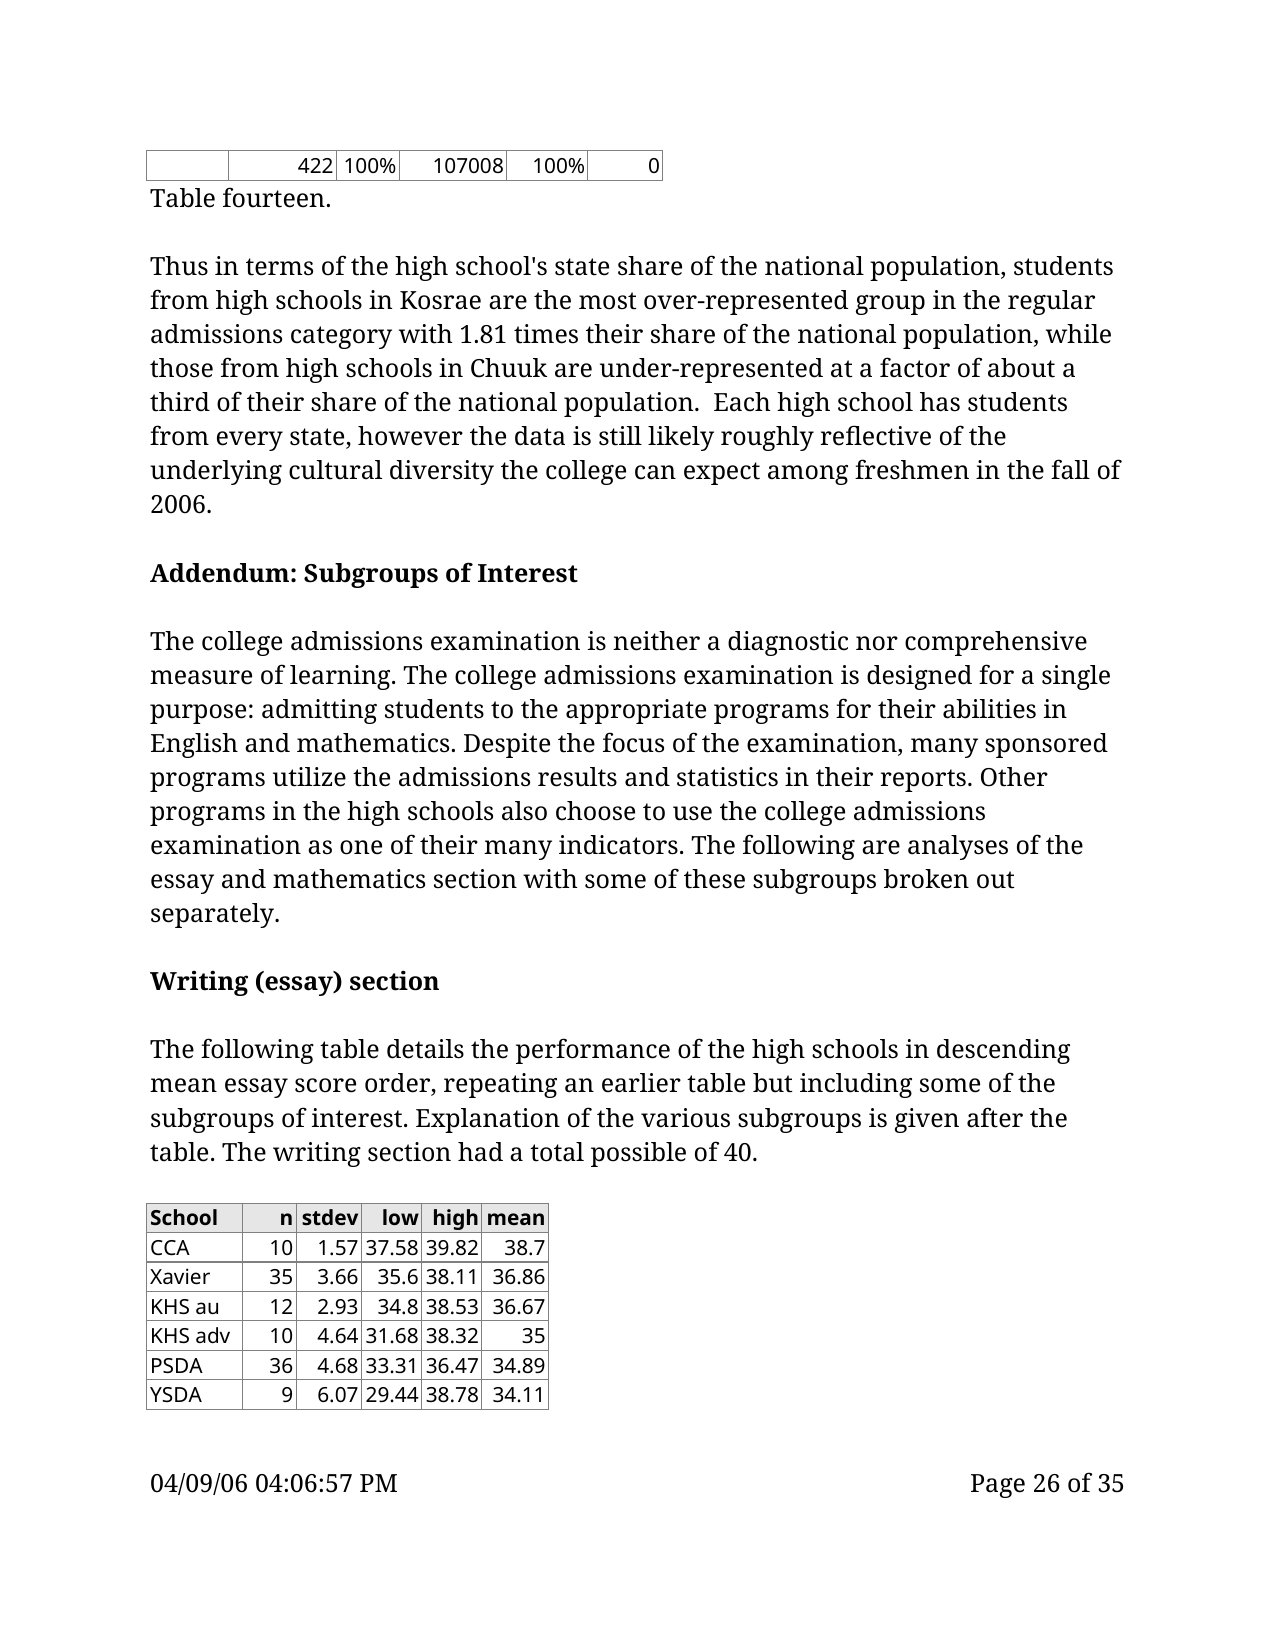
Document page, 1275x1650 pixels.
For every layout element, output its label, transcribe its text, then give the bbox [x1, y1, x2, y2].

table_header high [422, 1204, 481, 1232]
table_cell 33.31 [362, 1351, 421, 1379]
table_cell 0 [588, 151, 662, 179]
table_cell 36 [243, 1351, 296, 1379]
table_cell 2.93 [297, 1292, 361, 1320]
text The following table details the performance of the high schools in descending mean essay score order, repeating an earlier table but including some of the subgroups of interest. Explanation of the various subgroups is given after the table. The writing section had a total possible of 40. [150, 1032, 1125, 1168]
table_cell KHS au [147, 1292, 242, 1320]
table_header mean [482, 1204, 548, 1232]
table_cell CCA [147, 1233, 242, 1261]
table_cell 35 [243, 1263, 296, 1291]
table_cell 6.07 [297, 1380, 361, 1409]
text Writing (essay) section [150, 964, 1125, 998]
table_cell 35.6 [362, 1263, 421, 1291]
text Table fourteen. [150, 181, 1125, 214]
table_cell 4.64 [297, 1321, 361, 1350]
table_cell 34.89 [482, 1351, 548, 1379]
table_cell YSDA [147, 1380, 242, 1409]
table_cell 4.68 [297, 1351, 361, 1379]
table_cell 9 [243, 1380, 296, 1409]
table_cell 36.47 [422, 1351, 481, 1379]
table_cell 31.68 [362, 1321, 421, 1350]
table_cell 38.32 [422, 1321, 481, 1350]
table_header low [362, 1204, 421, 1232]
table_header stdev [297, 1204, 361, 1232]
table_cell 100% [337, 151, 399, 179]
table_cell 422 [229, 151, 336, 179]
table_cell 107008 [400, 151, 506, 179]
table_cell 38.11 [422, 1263, 481, 1291]
table_cell 3.66 [297, 1263, 361, 1291]
table_cell 10 [243, 1321, 296, 1350]
table_cell PSDA [147, 1351, 242, 1379]
table_cell 36.86 [482, 1263, 548, 1291]
table_cell 10 [243, 1233, 296, 1261]
table_cell 37.58 [362, 1233, 421, 1261]
table_cell [147, 151, 228, 179]
text The college admissions examination is neither a diagnostic nor comprehensive measure of learning. The college admissions examination is designed for a single purpose: admitting students to the appropriate programs for their abilities in English and mathematics. Despite the focus of the examination, many sponsored programs utilize the admissions results and statistics in their reports. Other programs in the high schools also choose to use the college admissions examination as one of their many indicators. The following are analyses of the essay and mathematics section with some of these subgroups broken out separately. [150, 623, 1125, 930]
table_cell 38.7 [482, 1233, 548, 1261]
table_cell 35 [482, 1321, 548, 1350]
table_header n [243, 1204, 296, 1232]
table_cell 1.57 [297, 1233, 361, 1261]
table_cell 29.44 [362, 1380, 421, 1409]
table_cell 34.11 [482, 1380, 548, 1409]
table_cell 12 [243, 1292, 296, 1320]
table_header School [147, 1204, 242, 1232]
table_cell 38.53 [422, 1292, 481, 1320]
table_cell 34.8 [362, 1292, 421, 1320]
table_cell 100% [507, 151, 587, 179]
table_cell 38.78 [422, 1380, 481, 1409]
table_cell 39.82 [422, 1233, 481, 1261]
text Addendum: Subgroups of Interest [150, 555, 1125, 589]
table_cell KHS adv [147, 1321, 242, 1350]
table_cell 36.67 [482, 1292, 548, 1320]
text Thus in terms of the high school's state share of the national population, students from high schools in Kosrae are the most over-represented group in the regular admissions category with 1.81 times their share of the national population, while those from high schools in Chuuk are under-represented at a factor of about a third of their share of the national population. Each high school has students from every state, however the data is still likely roughly reflective of the underlying cultural diversity the college can expect among freshmen in the fall of 2006. [150, 249, 1125, 521]
table_cell Xavier [147, 1263, 242, 1291]
